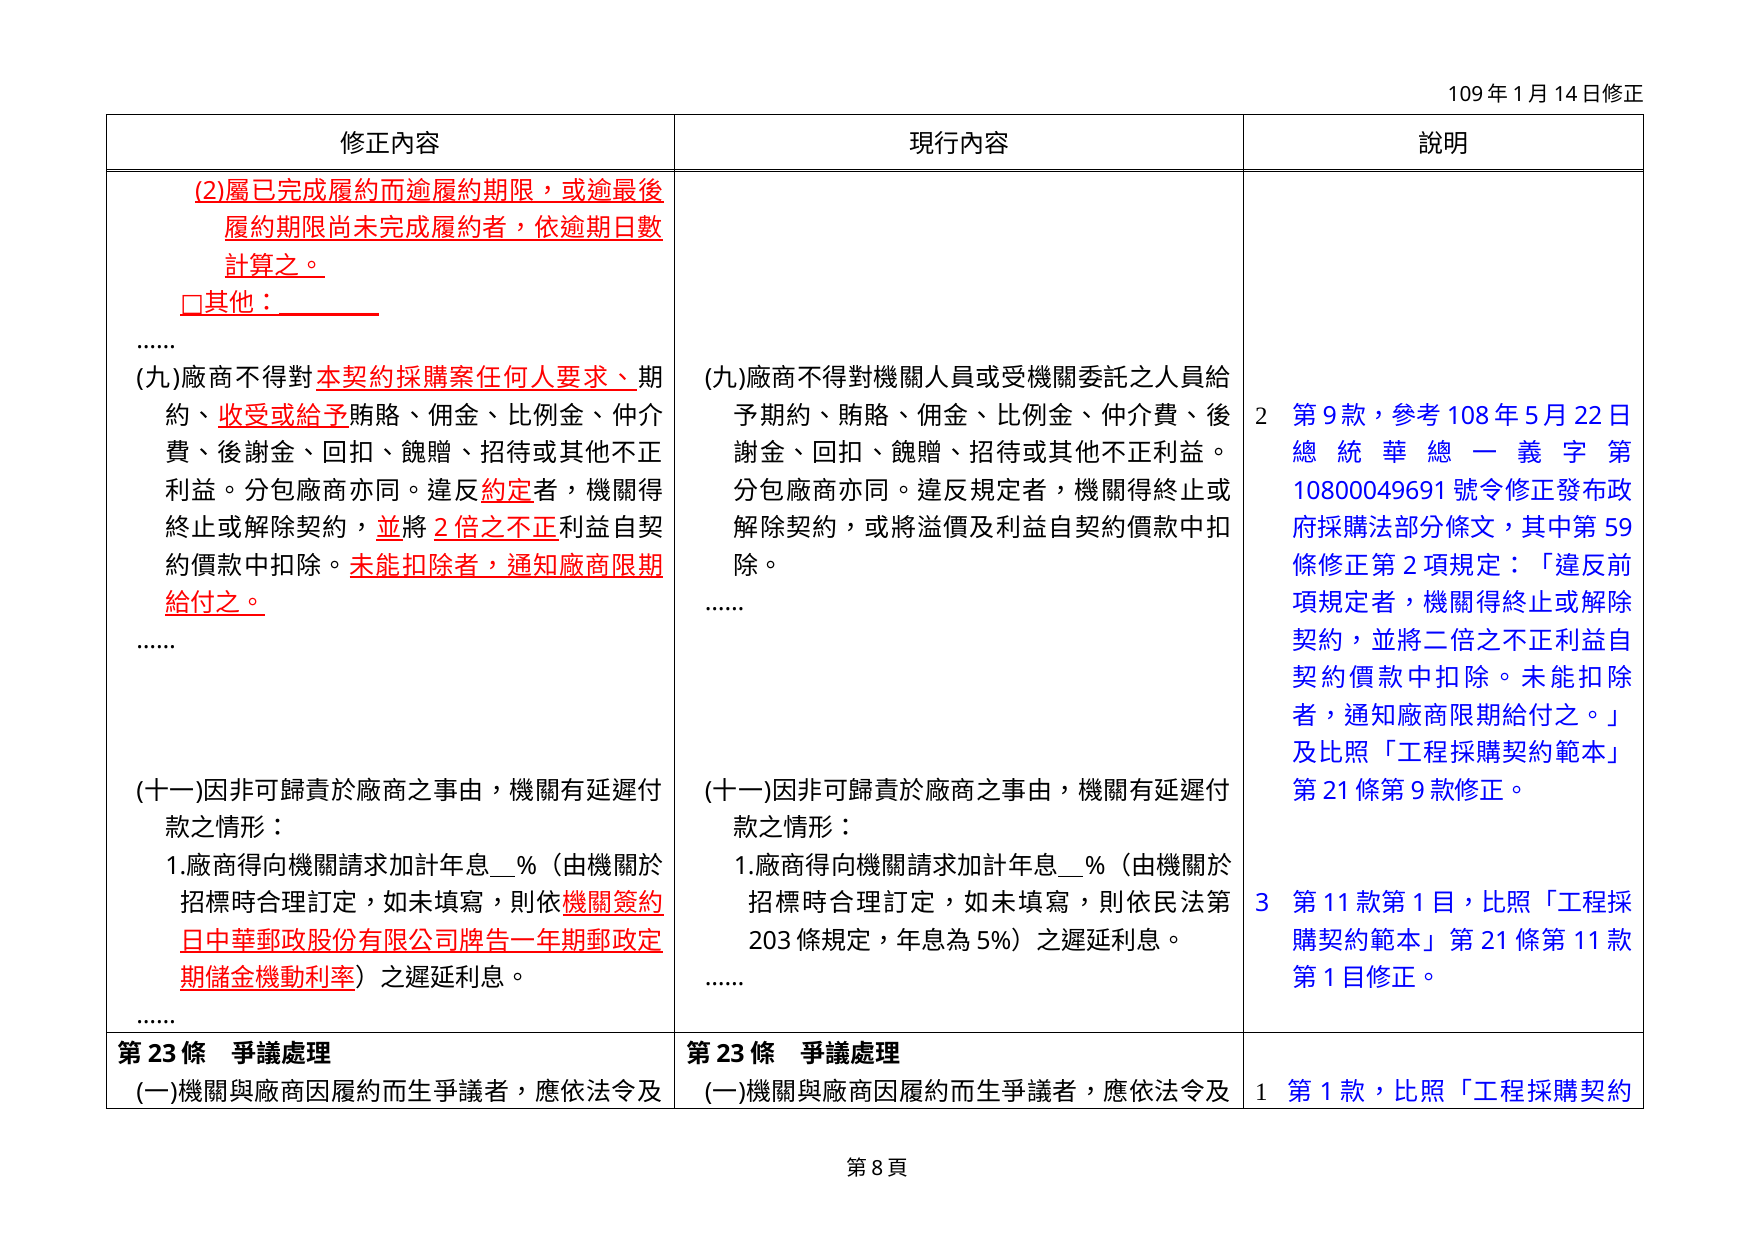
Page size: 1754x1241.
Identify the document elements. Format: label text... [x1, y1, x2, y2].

table_header 修正內容 [107, 115, 674, 169]
table_cell (2)屬已完成履約而逾履約期限，或逾最後履約期限尚未完成履約者，依逾期日數計算之。 □其他：＿＿＿＿ …… (九)廠商不得對本契約採購案任何人要求、期約、收受或給予賄賂、佣金、比例金、仲介費、後謝金、回扣、餽贈、招待或其他不正利益。分包廠商亦同。違反約定者，機關得終止或解除契約，並將2倍之不正利益自契約價款中扣除。未能扣除者，通知廠商限期給付之。 …… (十一)因非可歸責於廠商之事由，機關有延遲付款之情形： 1.廠商得向機關請求加計年息＿%（由機關於招標時合理訂定，如未填寫，則依機關簽約日中華郵政股份有限公司牌告一年期郵政定期儲金機動利率）之遲延利息。 …… [107, 172, 674, 1032]
table_header 說明 [1244, 115, 1643, 169]
table_header 現行內容 [675, 115, 1243, 169]
table_cell (九)廠商不得對機關人員或受機關委託之人員給予期約、賄賂、佣金、比例金、仲介費、後謝金、回扣、餽贈、招待或其他不正利益。分包廠商亦同。違反規定者，機關得終止或解除契約，或將溢價及利益自契約價款中扣除。 …… (十一)因非可歸責於廠商之事由，機關有延遲付款之情形： 1.廠商得向機關請求加計年息＿%（由機關於招標時合理訂定，如未填寫，則依民法第203條規定，年息為5%）之遲延利息。 …… [675, 172, 1243, 1032]
table_cell 第1款，比照「工程採購契約範本」第22條第1款增訂第5目，契約雙方得合意成立爭議處理小組協調爭議；原第5目移列為第6目，內容未修正。 第3款，比照「工程採購契約範本」第22條第3款，增訂爭議處理小組內容。 原第3款至第5款移列為第4款至第6款，內容未修正。 增訂第7款，比照「工程採購契約範本」第22條第7款修正。 [1244, 1033, 1643, 1108]
table_cell 第23條 爭議處理 (一)機關與廠商因履約而生爭議者，應依法令及 [107, 1033, 674, 1108]
table_cell 第23條 爭議處理 (一)機關與廠商因履約而生爭議者，應依法令及 [675, 1033, 1243, 1108]
table_cell 第1款第5目，本會108年11月8日工程企字第1080100956號令修正發布政府採購法施行細則部分條文，刪除第111條延誤履約期限情節重大之認定，機關以廠商延誤履約期限，終止契約或解除契約情形，應於契約載明以利執行，爰增訂選項供機關擇定。 第9款，參考108年5月22日總統華總一義字第10800049691號令修正發布政府採購法部分條文，其中第59條修正第2項規定：「違反前項規定者，機關得終止或解除契約，並將二倍之不正利益自契約價款中扣除。未能扣除者，通知廠商限期給付之。」及比照「工程採購契約範本」第21條第9款修正。 第11款第1目，比照「工程採購契約範本」第21條第11款第1目修正。 [1244, 172, 1643, 1032]
